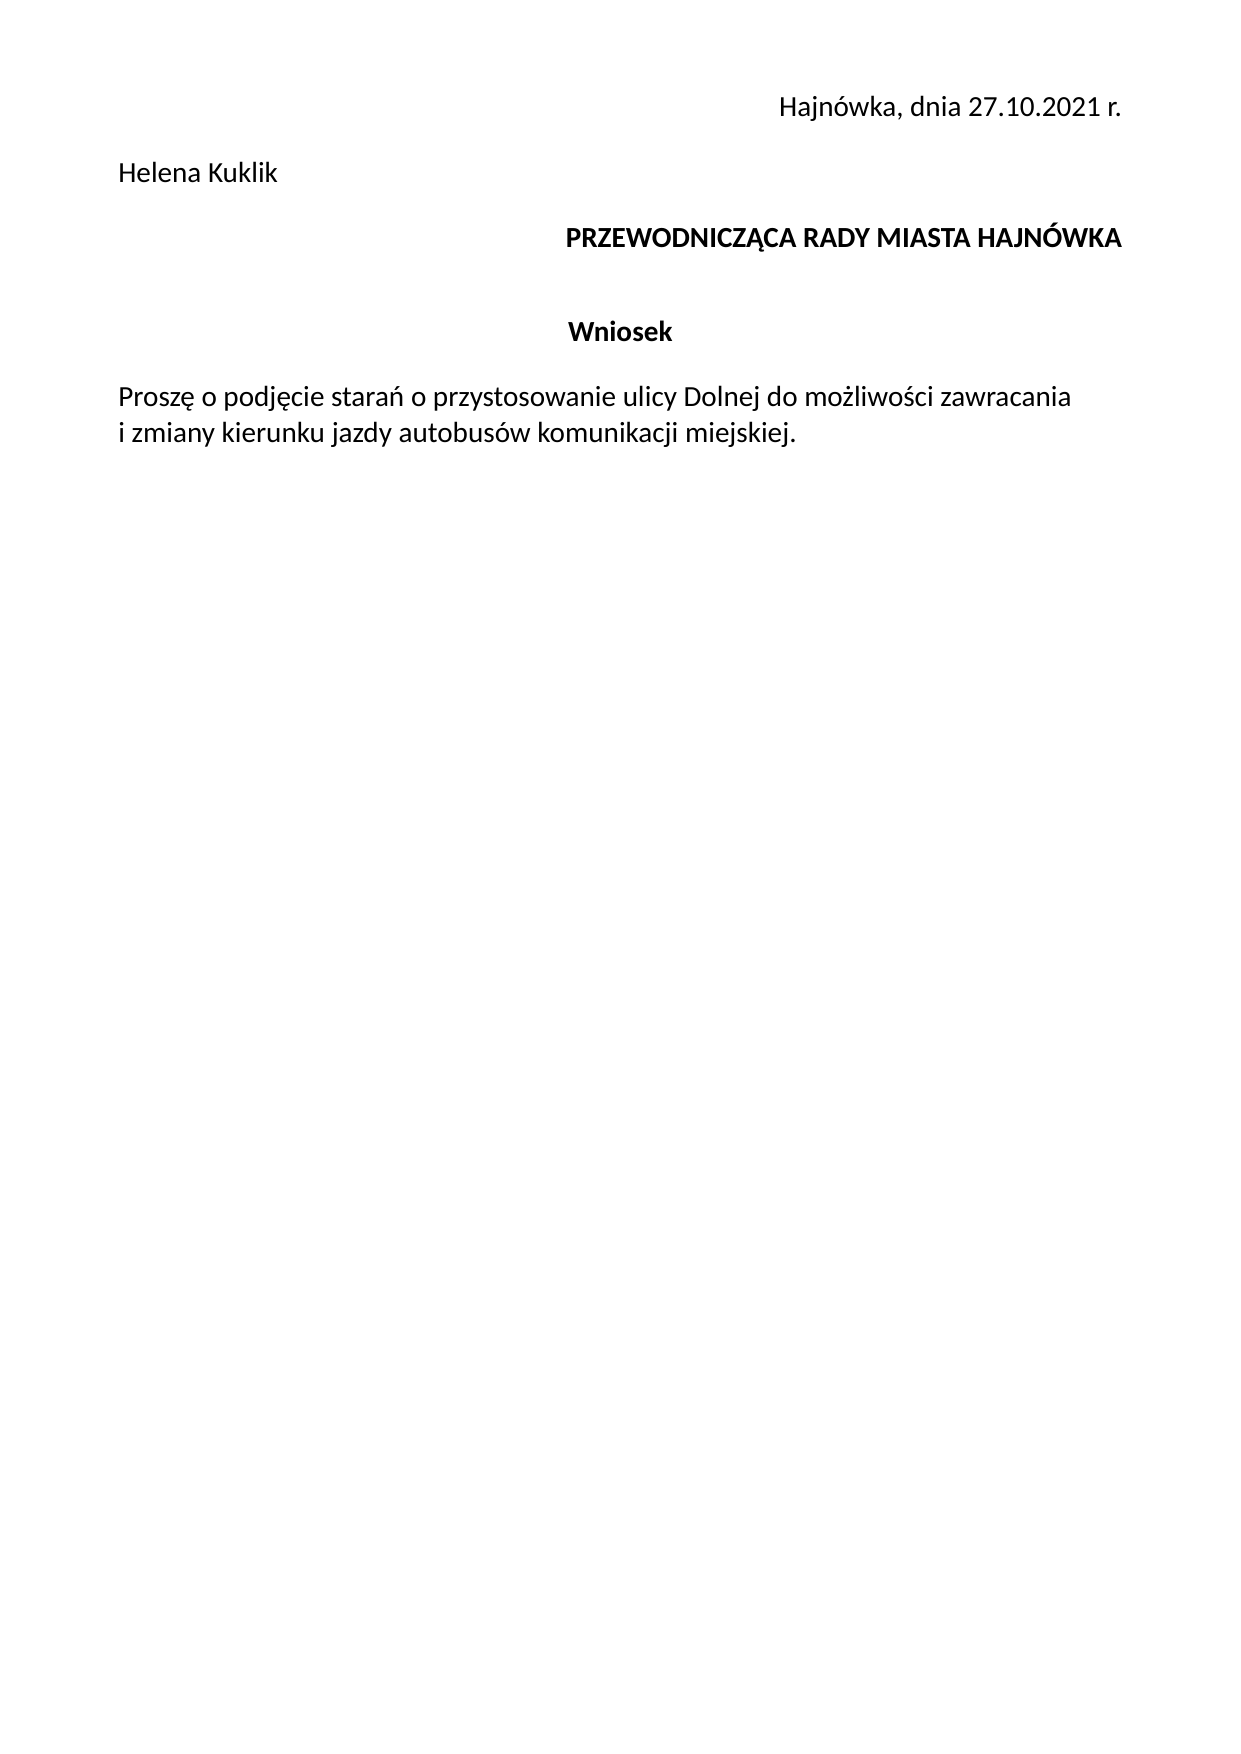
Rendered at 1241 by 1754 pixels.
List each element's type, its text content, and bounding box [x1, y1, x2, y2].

text Proszę o podjęcie starań o przystosowanie ulicy Dolnej do możliwości zawracania i zmiany kierunku jazdy autobusów komunikacji miejskiej. [118, 378, 1122, 450]
text PRZEWODNICZĄCA RADY MIASTA HAJNÓWKA [118, 219, 1122, 254]
text Hajnówka, dnia 27.10.2021 r. [118, 88, 1122, 124]
text Wniosek [118, 313, 1122, 349]
text Helena Kuklik [118, 154, 1122, 189]
